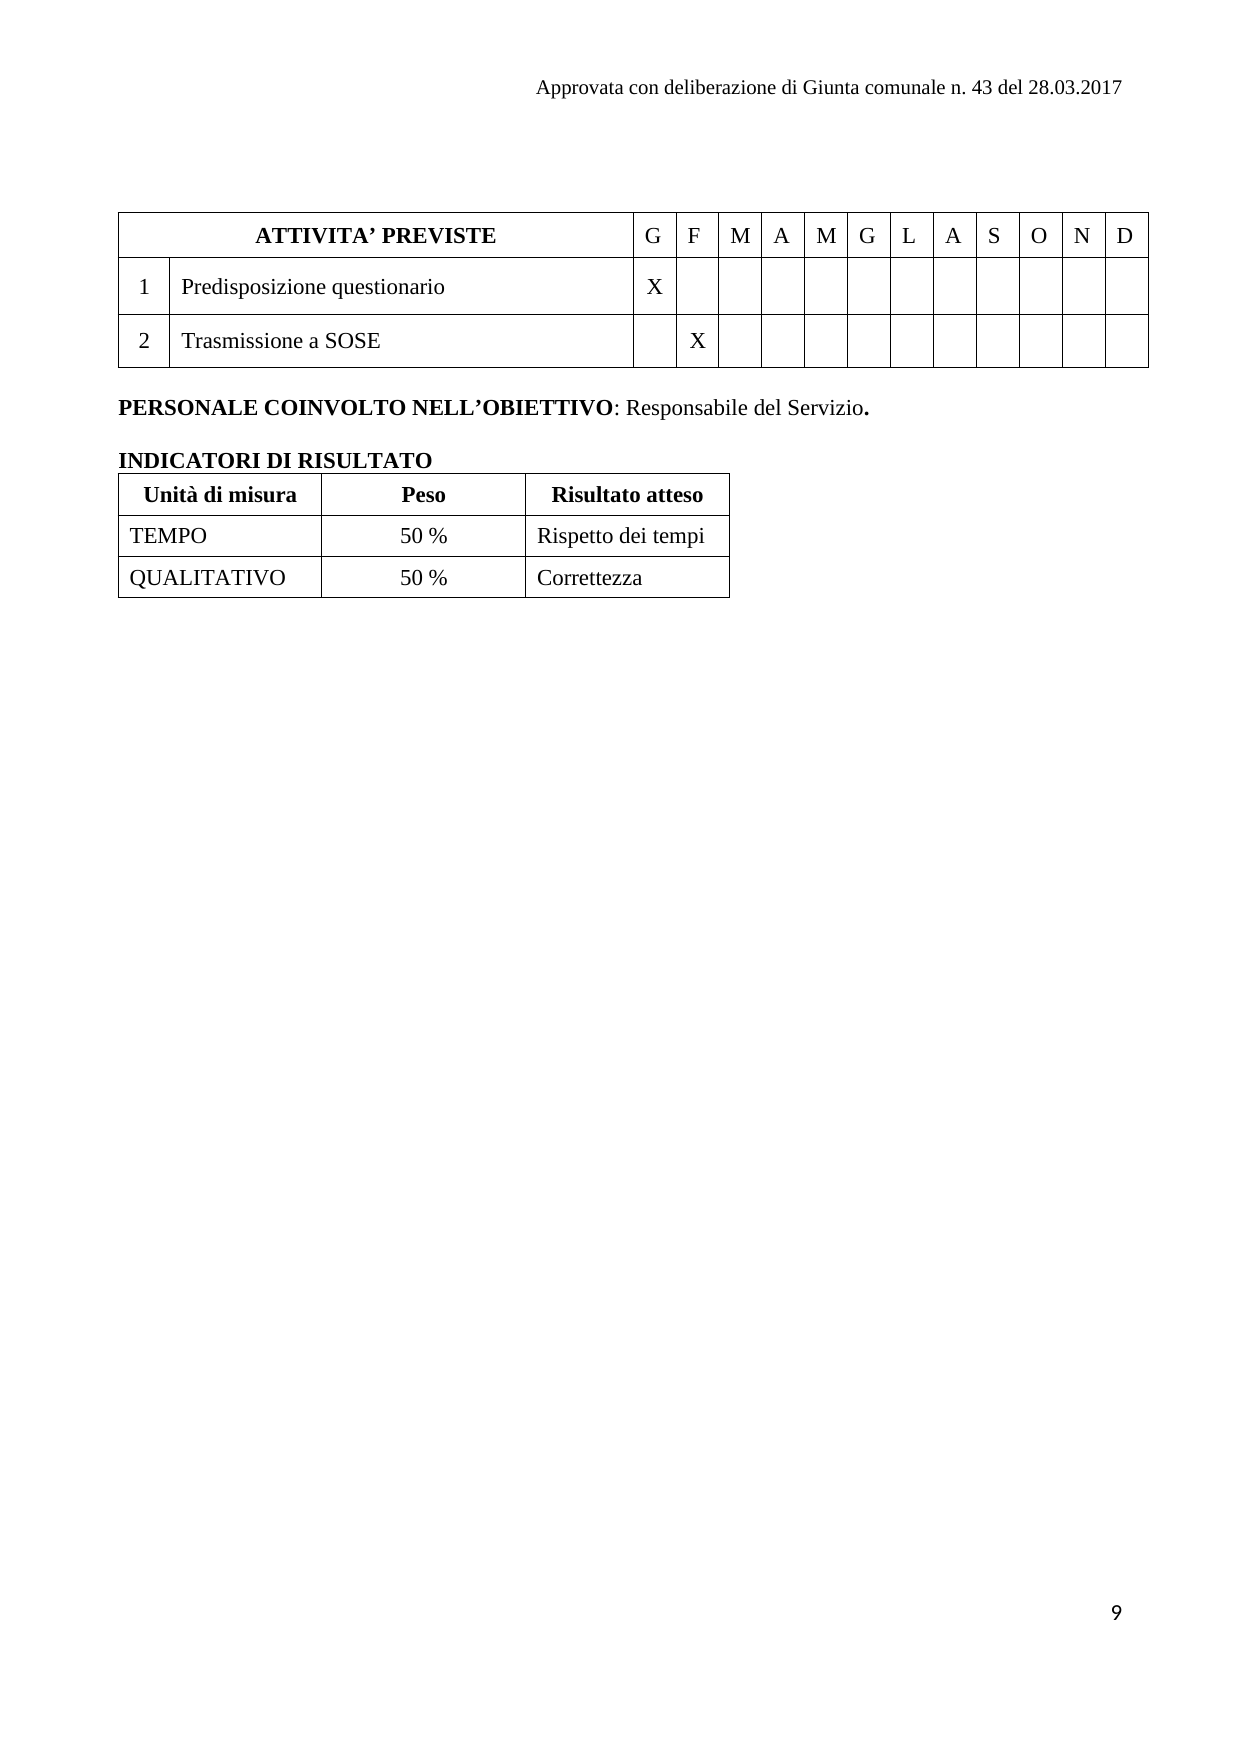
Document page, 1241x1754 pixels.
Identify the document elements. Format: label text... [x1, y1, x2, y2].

table_header A [762, 213, 804, 257]
table_cell Predisposizione questionario [170, 258, 633, 314]
table_header G [848, 213, 890, 257]
table_cell [805, 258, 847, 314]
table_cell [848, 258, 890, 314]
table_cell [762, 258, 804, 314]
table_header N [1063, 213, 1105, 257]
table_cell X [634, 258, 676, 314]
table_cell 50 % [322, 557, 525, 597]
table_cell QUALITATIVO [119, 557, 321, 597]
table_header D [1106, 213, 1148, 257]
table_cell [977, 258, 1019, 314]
table_cell [891, 258, 933, 314]
table_cell [934, 258, 976, 314]
table_cell [977, 315, 1019, 367]
table_cell [719, 315, 761, 367]
text PERSONALE COINVOLTO NELL’OBIETTIVO: Responsabile del Servizio. [118, 394, 1122, 421]
table_header A [934, 213, 976, 257]
table_header Peso [322, 474, 525, 514]
table_cell 1 [119, 258, 169, 314]
table_cell [805, 315, 847, 367]
table_cell [934, 315, 976, 367]
table_cell [891, 315, 933, 367]
table_cell Trasmissione a SOSE [170, 315, 633, 367]
table_cell TEMPO [119, 516, 321, 556]
table_cell [1063, 258, 1105, 314]
table_cell [719, 258, 761, 314]
table_header O [1020, 213, 1062, 257]
table_header Unità di misura [119, 474, 321, 514]
table_header S [977, 213, 1019, 257]
table_cell 2 [119, 315, 169, 367]
table_cell Correttezza [526, 557, 729, 597]
table_cell [1106, 258, 1148, 314]
table_cell 50 % [322, 516, 525, 556]
table_header M [719, 213, 761, 257]
table_header Risultato atteso [526, 474, 729, 514]
table_cell [762, 315, 804, 367]
table_cell X [677, 315, 718, 367]
text INDICATORI DI RISULTATO [118, 447, 1122, 473]
table_header M [805, 213, 847, 257]
table_cell [1106, 315, 1148, 367]
table_cell Rispetto dei tempi [526, 516, 729, 556]
table_cell [848, 315, 890, 367]
table_cell [634, 315, 676, 367]
table_header L [891, 213, 933, 257]
table_header F [677, 213, 718, 257]
table_cell [1063, 315, 1105, 367]
table_cell [677, 258, 718, 314]
table_cell [1020, 315, 1062, 367]
table_header G [634, 213, 676, 257]
table_header ATTIVITA’ PREVISTE [119, 213, 633, 257]
table_cell [1020, 258, 1062, 314]
